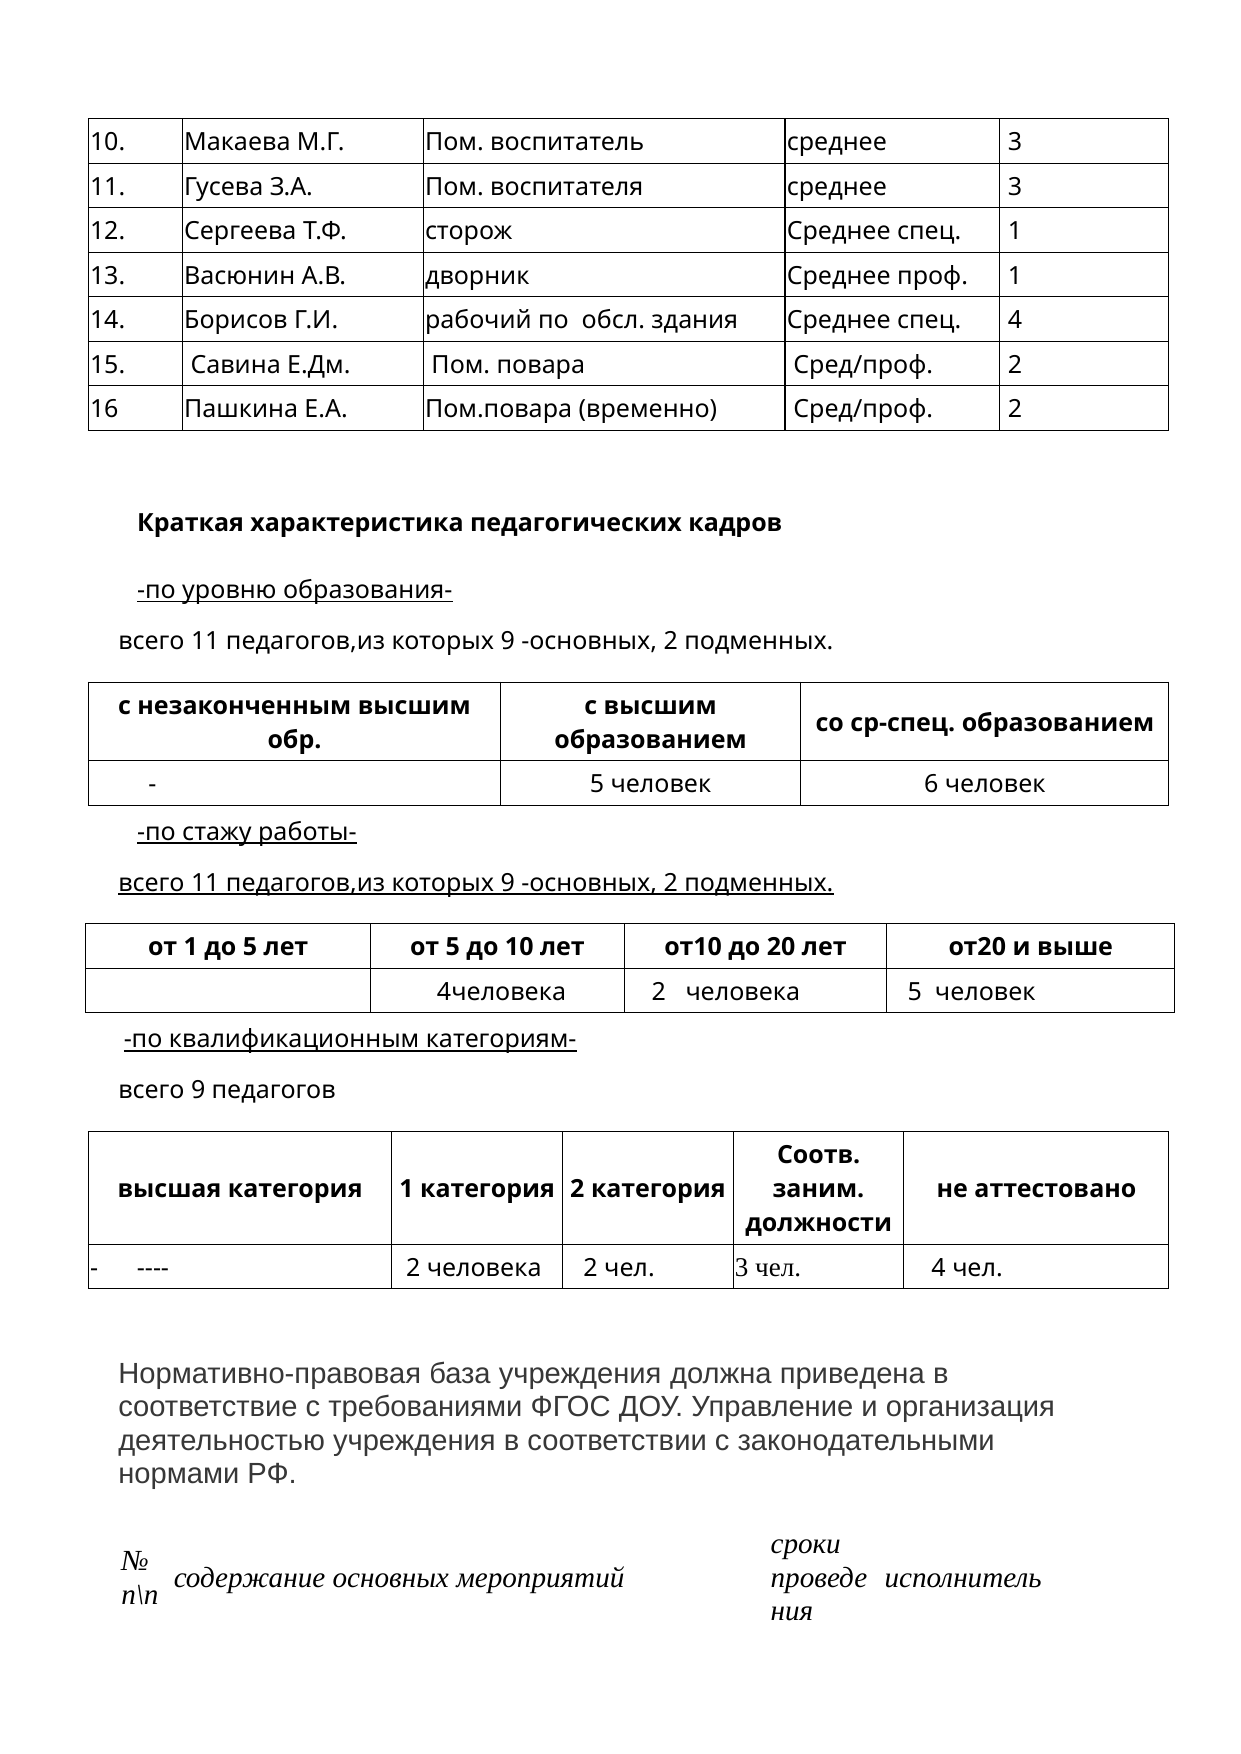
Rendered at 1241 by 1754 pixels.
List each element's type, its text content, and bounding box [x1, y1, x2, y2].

table_header от20 и выше [887, 924, 1174, 968]
table_cell - [89, 761, 500, 804]
table_cell Пом. воспитатель [424, 119, 784, 163]
table_cell среднее [786, 164, 999, 207]
table_cell Васюнин А.В. [183, 253, 423, 296]
table_cell 11. [89, 164, 182, 207]
table_header Соотв. заним. должности [734, 1132, 903, 1244]
table_header сроки проведения [768, 1524, 881, 1630]
table_cell 4человека [371, 969, 624, 1012]
table_cell Макаева М.Г. [183, 119, 423, 163]
table_cell 2 человека [392, 1245, 562, 1288]
text -по уровню образования- всего 11 педагогов,из которых 9 -основных, 2 подменных. [118, 572, 1122, 657]
table_cell 16 [89, 386, 182, 429]
table_header со ср-спец. образованием [801, 683, 1168, 760]
text -по квалификационным категориям- всего 9 педагогов [118, 1021, 1122, 1106]
text -по стажу работы- всего 11 педагогов,из которых 9 -основных, 2 подменных. [118, 813, 1122, 898]
table_header от10 до 20 лет [625, 924, 886, 968]
table_cell 4 чел. [904, 1245, 1168, 1288]
table_cell 12. [89, 208, 182, 252]
table_cell 15. [89, 342, 182, 385]
table_cell Пом. воспитателя [424, 164, 784, 207]
table_header не аттестовано [904, 1132, 1168, 1244]
table_cell 3 [1000, 164, 1168, 207]
table_cell дворник [424, 253, 784, 296]
table_cell Гусева З.А. [183, 164, 423, 207]
table_cell 14. [89, 297, 182, 341]
table_header высшая категория [89, 1132, 391, 1244]
table_cell Борисов Г.И. [183, 297, 423, 341]
table_cell [86, 969, 370, 1012]
table_cell Пом.повара (временно) [424, 386, 784, 429]
table_cell 10. [89, 119, 182, 163]
table_cell 5 человек [501, 761, 800, 804]
table_header 2 категория [563, 1132, 733, 1244]
table_cell Среднее спец. [786, 297, 999, 341]
table_cell 1 [1000, 208, 1168, 252]
text Краткая характеристика педагогических кадров [118, 505, 1122, 539]
table_header содержание основных мероприятий [171, 1524, 767, 1630]
table_cell Среднее проф. [786, 253, 999, 296]
table_cell 2 [1000, 386, 1168, 429]
table_cell 2 чел. [563, 1245, 733, 1288]
table_cell 3 чел. [734, 1245, 903, 1288]
table_cell сторож [424, 208, 784, 252]
table_cell 4 [1000, 297, 1168, 341]
table_cell Сред/проф. [786, 386, 999, 429]
table_header исполнитель [881, 1524, 1122, 1630]
table_header 1 категория [392, 1132, 562, 1244]
table_cell среднее [786, 119, 999, 163]
table_cell 1 [1000, 253, 1168, 296]
table_header от 1 до 5 лет [86, 924, 370, 968]
table_cell - ---- [89, 1245, 391, 1288]
text Нормативно-правовая база учреждения должна приведена в соответствие с требованиями ФГОС ДОУ. Управление и организация деятельностью учреждения в соответствии с законодательными нормами РФ. [118, 1356, 1122, 1490]
table_cell Среднее спец. [786, 208, 999, 252]
table_cell Сред/проф. [786, 342, 999, 385]
table_cell 6 человек [801, 761, 1168, 804]
table_cell 2 [1000, 342, 1168, 385]
table_cell 3 [1000, 119, 1168, 163]
table_cell Пашкина Е.А. [183, 386, 423, 429]
table_cell 2 человека [625, 969, 886, 1012]
table_header № п\п [118, 1524, 171, 1630]
table_cell Сергеева Т.Ф. [183, 208, 423, 252]
table_cell Пом. повара [424, 342, 784, 385]
table_header с высшим образованием [501, 683, 800, 760]
table_cell Савина Е.Дм. [183, 342, 423, 385]
table_cell рабочий по обсл. здания [424, 297, 784, 341]
table_header с незаконченным высшим обр. [89, 683, 500, 760]
table_cell 5 человек [887, 969, 1174, 1012]
table_cell 13. [89, 253, 182, 296]
table_header от 5 до 10 лет [371, 924, 624, 968]
